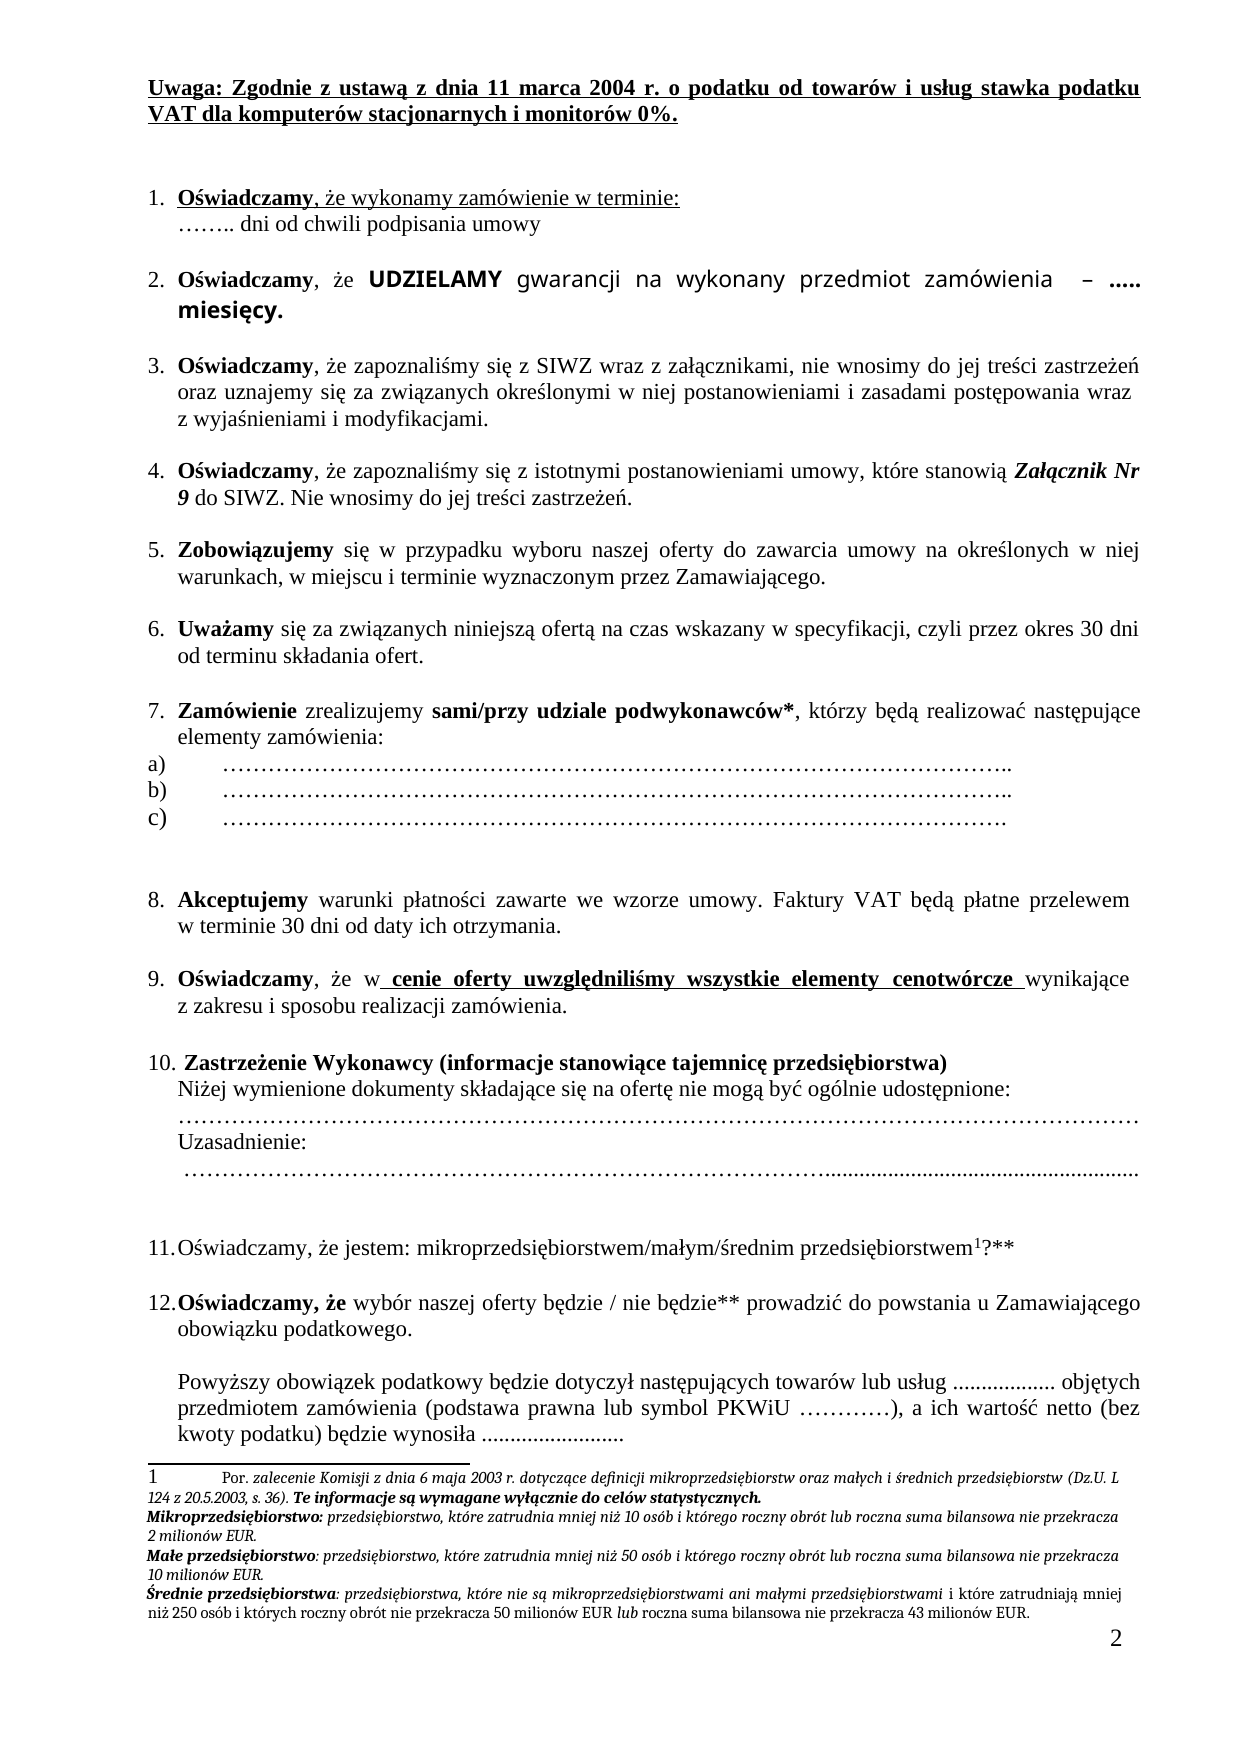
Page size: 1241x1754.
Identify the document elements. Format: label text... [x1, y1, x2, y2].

list Oświadczamy, że wykonamy zamówienie w terminie: [148, 184, 1141, 210]
text Powyższy obowiązek podatkowy będzie dotyczył następujących towarów lub usług .................. objętych przedmiotem zamówienia (podstawa prawna lub symbol PKWiU …………), a ich wartość netto (bez kwoty podatku) będzie wynosiła ......................... [177, 1368, 1141, 1447]
list Zobowiązujemy się w przypadku wyboru naszej oferty do zawarcia umowy na określonych w niej warunkach, w miejscu i terminie wyznaczonym przez Zamawiającego. [148, 536, 1141, 589]
list Oświadczamy, że wybór naszej oferty będzie / nie będzie** prowadzić do powstania u Zamawiającego obowiązku podatkowego. [148, 1289, 1141, 1341]
text Uwaga: Zgodnie z ustawą z dnia 11 marca 2004 r. o podatku od towarów i usług stawka podatku [148, 74, 1141, 97]
list Por. zalecenie Komisji z dnia 6 maja 2003 r. dotyczące definicji mikroprzedsiębiorstw oraz małych i średnich przedsiębiorstw (Dz.U. L 124 z 20.5.2003, s. 36). Te informacje są wymagane wyłącznie do celów statystycznych. [148, 1464, 1122, 1508]
list Oświadczamy, że jestem: mikroprzedsiębiorstwem/małym/średnim przedsiębiorstwem?** [148, 1234, 1122, 1260]
text VAT dla komputerów stacjonarnych i monitorów 0%. [148, 98, 1141, 127]
text ………………………………………………………………………………………………………………Uzasadnienie: [177, 1102, 1141, 1154]
list ………………………………………………………………………………………….. [148, 750, 1141, 776]
list Zamówienie zrealizujemy sami/przy udziale podwykonawców*, którzy będą realizować następujące elementy zamówienia: [148, 697, 1141, 750]
list Oświadczamy, że zapoznaliśmy się z istotnymi postanowieniami umowy, które stanowią Załącznik Nr 9 do SIWZ. Nie wnosimy do jej treści zastrzeżeń. [148, 457, 1141, 510]
list …………………………………………………………………………………………. [148, 802, 1141, 831]
list Zastrzeżenie Wykonawcy (informacje stanowiące tajemnicę przedsiębiorstwa) [148, 1047, 1141, 1076]
list Akceptujemy warunki płatności zawarte we wzorze umowy. Faktury VAT będą płatne przelewem w terminie 30 dni od daty ich otrzymania. [148, 886, 1141, 939]
list Małe przedsiębiorstwo: przedsiębiorstwo, które zatrudnia mniej niż 50 osób i którego roczny obrót lub roczna suma bilansowa nie przekracza 10 milionów EUR. [146, 1546, 1122, 1584]
list ………………………………………………………………………………………….. [148, 776, 1141, 802]
list Oświadczamy, że zapoznaliśmy się z SIWZ wraz z załącznikami, nie wnosimy do jej treści zastrzeżeń oraz uznajemy się za związanych określonymi w niej postanowieniami i zasadami postępowania wraz z wyjaśnieniami i modyfikacjami. [148, 352, 1141, 431]
list Średnie przedsiębiorstwa: przedsiębiorstwa, które nie są mikroprzedsiębiorstwami ani małymi przedsiębiorstwami i które zatrudniają mniej niż 250 osób i których roczny obrót nie przekracza 50 milionów EUR lub roczna suma bilansowa nie przekracza 43 milionów EUR. [146, 1584, 1122, 1623]
list Oświadczamy, że UDZIELAMY gwarancji na wykonany przedmiot zamówienia – ..... miesięcy. [148, 263, 1141, 326]
text …………………………………………………………………………....................................................... [177, 1154, 1141, 1181]
text …….. dni od chwili podpisania umowy [177, 210, 1141, 237]
list Uważamy się za związanych niniejszą ofertą na czas wskazany w specyfikacji, czyli przez okres 30 dni od terminu składania ofert. [148, 616, 1141, 668]
text Niżej wymienione dokumenty składające się na ofertę nie mogą być ogólnie udostępnione: [177, 1076, 1141, 1102]
list Mikroprzedsiębiorstwo: przedsiębiorstwo, które zatrudnia mniej niż 10 osób i którego roczny obrót lub roczna suma bilansowa nie przekracza 2 milionów EUR. [146, 1508, 1122, 1546]
list Oświadczamy, że w cenie oferty uwzględniliśmy wszystkie elementy cenotwórcze wynikające z zakresu i sposobu realizacji zamówienia. [148, 965, 1141, 1018]
